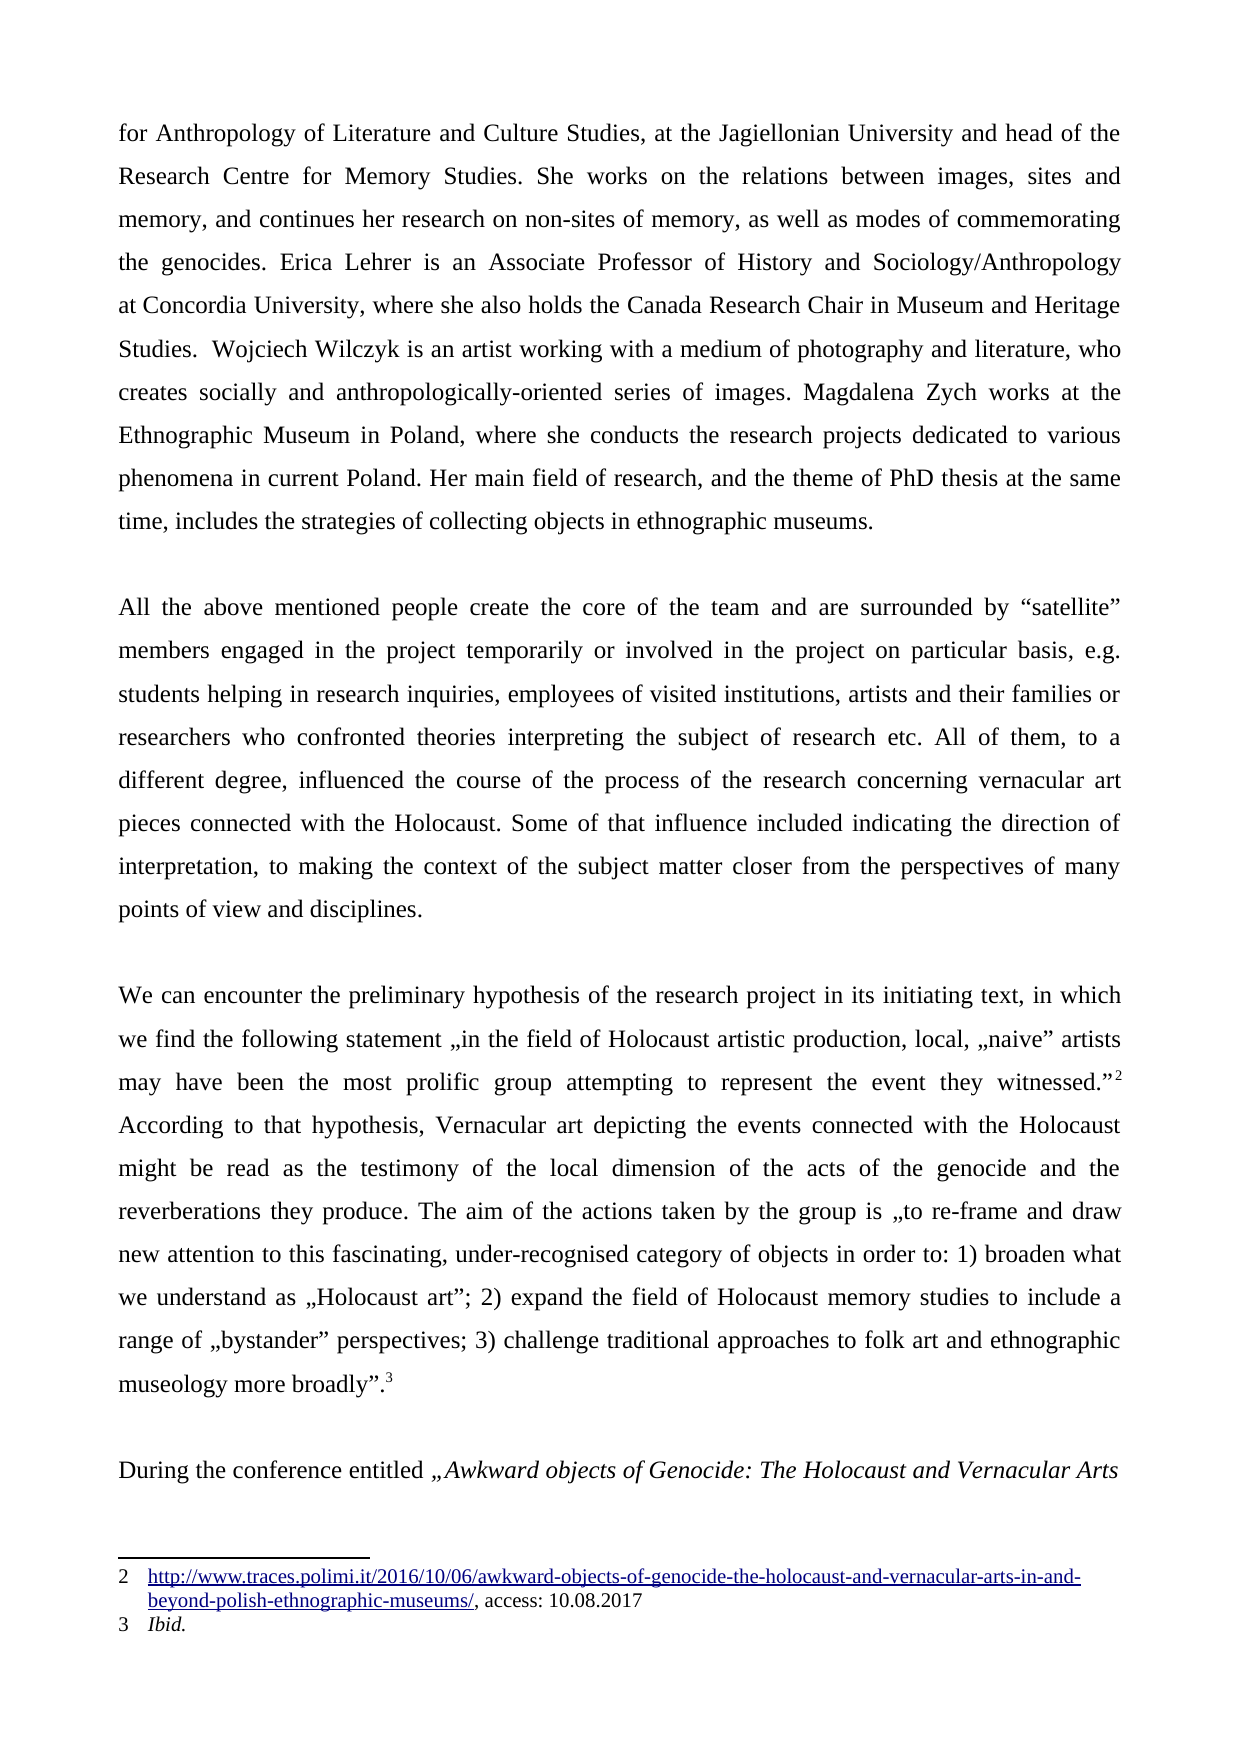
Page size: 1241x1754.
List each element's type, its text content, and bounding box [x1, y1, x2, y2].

text All the above mentioned people create the core of the team and are surrounded by “satellite” members engaged in the project temporarily or involved in the project on particular basis, e.g. students helping in research inquiries, employees of visited institutions, artists and their families or researchers who confronted theories interpreting the subject of research etc. All of them, to a different degree, influenced the course of the process of the research concerning vernacular art pieces connected with the Holocaust. Some of that influence included indicating the direction of interpretation, to making the context of the subject matter closer from the perspectives of many points of view and disciplines. [118, 592, 1122, 923]
text During the conference entitled „Awkward objects of Genocide: The Holocaust and Vernacular Arts [118, 1455, 1122, 1484]
text http://www.traces.polimi.it/2016/10/06/awkward-objects-of-genocide-the-holocaust-and-vernacular-arts-in-and-beyond-polish-ethnographic-museums/, access: 10.08.2017 [118, 1564, 1122, 1612]
text We can encounter the preliminary hypothesis of the research project in its initiating text, in which we find the following statement „in the field of Holocaust artistic production, local, „naive” artists may have been the most prolific group attempting to represent the event they witnessed.” According to that hypothesis, Vernacular art depicting the events connected with the Holocaust might be read as the testimony of the local dimension of the acts of the genocide and the reverberations they produce. The aim of the actions taken by the group is „to re-frame and draw new attention to this fascinating, under-recognised category of objects in order to: 1) broaden what we understand as „Holocaust art”; 2) expand the field of Holocaust memory studies to include a range of „bystander” perspectives; 3) challenge traditional approaches to folk art and ethnographic museology more broadly”. [118, 981, 1122, 1397]
text for Anthropology of Literature and Culture Studies, at the Jagiellonian University and head of the Research Centre for Memory Studies. She works on the relations between images, sites and memory, and continues her research on non-sites of memory, as well as modes of commemorating the genocides. Erica Lehrer is an Associate Professor of History and Sociology/Anthropology at Concordia University, where she also holds the Canada Research Chair in Museum and Heritage Studies. Wojciech Wilczyk is an artist working with a medium of photography and literature, who creates socially and anthropologically-oriented series of images. Magdalena Zych works at the Ethnographic Museum in Poland, where she conducts the research projects dedicated to various phenomena in current Poland. Her main field of research, and the theme of PhD thesis at the same time, includes the strategies of collecting objects in ethnographic museums. [118, 118, 1122, 535]
text Ibid. [118, 1612, 1122, 1636]
